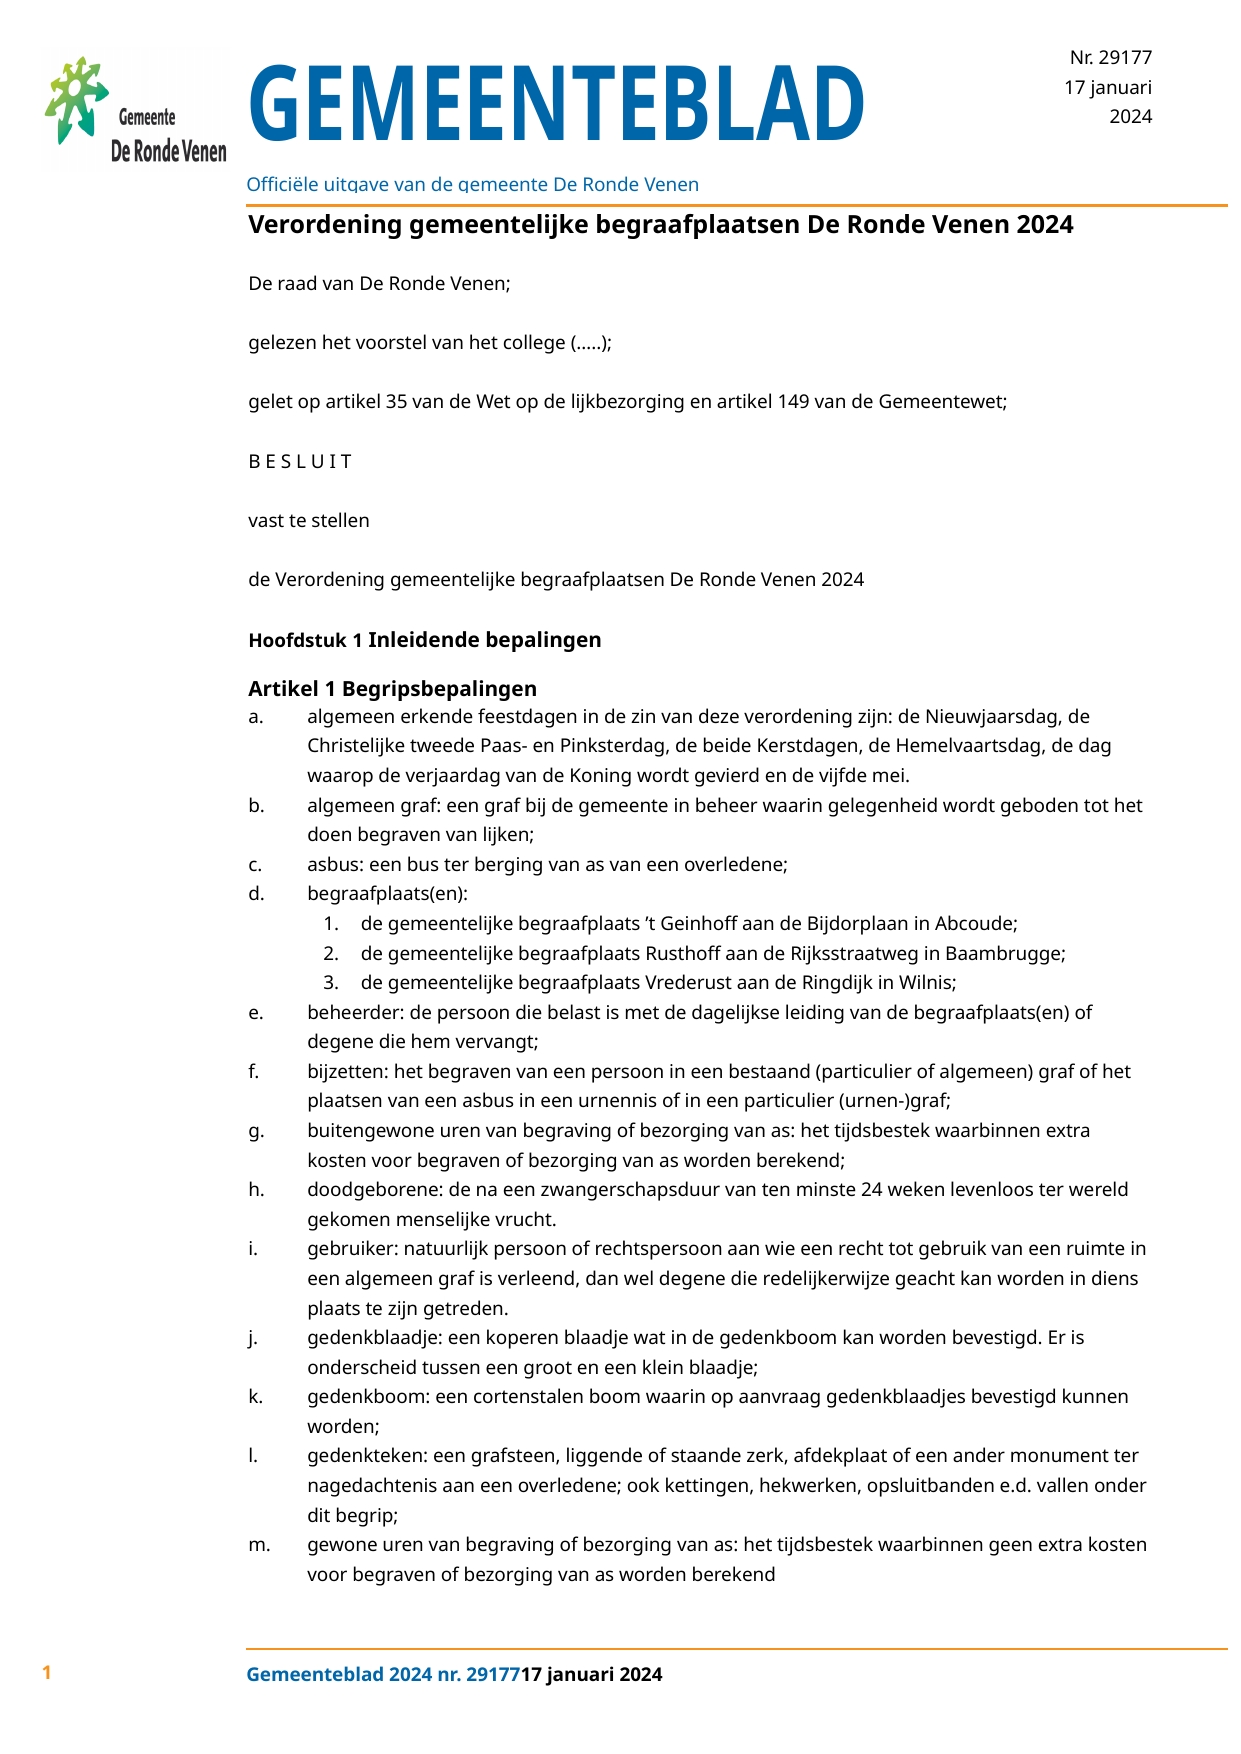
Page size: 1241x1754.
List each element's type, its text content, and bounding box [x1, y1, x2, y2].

text vast te stellen [248, 507, 1152, 533]
text gelet op artikel 35 van de Wet op de lijkbezorging en artikel 149 van de Gemeentewet; [248, 389, 1152, 414]
list de gemeentelijke begraafplaats Vrederust aan de Ringdijk in Wilnis; [323, 969, 1152, 995]
list doodgeborene: de na een zwangerschapsduur van ten minste 24 weken levenloos ter wereld gekomen menselijke vrucht. [248, 1176, 1152, 1232]
list gedenkboom: een cortenstalen boom waarin op aanvraag gedenkblaadjes bevestigd kunnen worden; [248, 1383, 1152, 1439]
text B E S L U I T [248, 448, 1152, 473]
list begraafplaats(en): [248, 881, 1152, 906]
text gelezen het voorstel van het college (…..); [248, 329, 1152, 355]
list gedenkblaadje: een koperen blaadje wat in de gedenkboom kan worden bevestigd. Er is onderscheid tussen een groot en een klein blaadje; [248, 1324, 1152, 1379]
text De raad van De Ronde Venen; [248, 270, 1152, 296]
picture [41, 47, 231, 172]
list algemeen graf: een graf bij de gemeente in beheer waarin gelegenheid wordt geboden tot het doen begraven van lijken; [248, 792, 1152, 847]
list beheerder: de persoon die belast is met de dagelijkse leiding van de begraafplaats(en) of degene die hem vervangt; [248, 999, 1152, 1054]
list gebruiker: natuurlijk persoon of rechtspersoon aan wie een recht tot gebruik van een ruimte in een algemeen graf is verleend, dan wel degene die redelijkerwijze geacht kan worden in diens plaats te zijn getreden. [248, 1236, 1152, 1320]
text Verordening gemeentelijke begraafplaatsen De Ronde Venen 2024 [248, 207, 1152, 241]
list de gemeentelijke begraafplaats ’t Geinhoff aan de Bijdorplaan in Abcoude; [323, 910, 1152, 936]
text Artikel 1 Begripsbepalingen [248, 674, 1152, 703]
text Hoofdstuk 1 Inleidende bepalingen [248, 625, 1152, 654]
list algemeen erkende feestdagen in de zin van deze verordening zijn: de Nieuwjaarsdag, de Christelijke tweede Paas- en Pinksterdag, de beide Kerstdagen, de Hemelvaartsdag, de dag waarop de verjaardag van de Koning wordt gevierd en de vijfde mei. [248, 703, 1152, 788]
list asbus: een bus ter berging van as van een overledene; [248, 851, 1152, 877]
list gedenkteken: een grafsteen, liggende of staande zerk, afdekplaat of een ander monument ter nagedachtenis aan een overledene; ook kettingen, hekwerken, opsluitbanden e.d. vallen onder dit begrip; [248, 1443, 1152, 1527]
list buitengewone uren van begraving of bezorging van as: het tijdsbestek waarbinnen extra kosten voor begraven of bezorging van as worden berekend; [248, 1117, 1152, 1172]
list bijzetten: het begraven van een persoon in een bestaand (particulier of algemeen) graf of het plaatsen van een asbus in een urnennis of in een particulier (urnen-)graf; [248, 1058, 1152, 1113]
list de gemeentelijke begraafplaats Rusthoff aan de Rijksstraatweg in Baambrugge; [323, 940, 1152, 965]
text de Verordening gemeentelijke begraafplaatsen De Ronde Venen 2024 [248, 566, 1152, 592]
list gewone uren van begraving of bezorging van as: het tijdsbestek waarbinnen geen extra kosten voor begraven of bezorging van as worden berekend [248, 1531, 1152, 1587]
